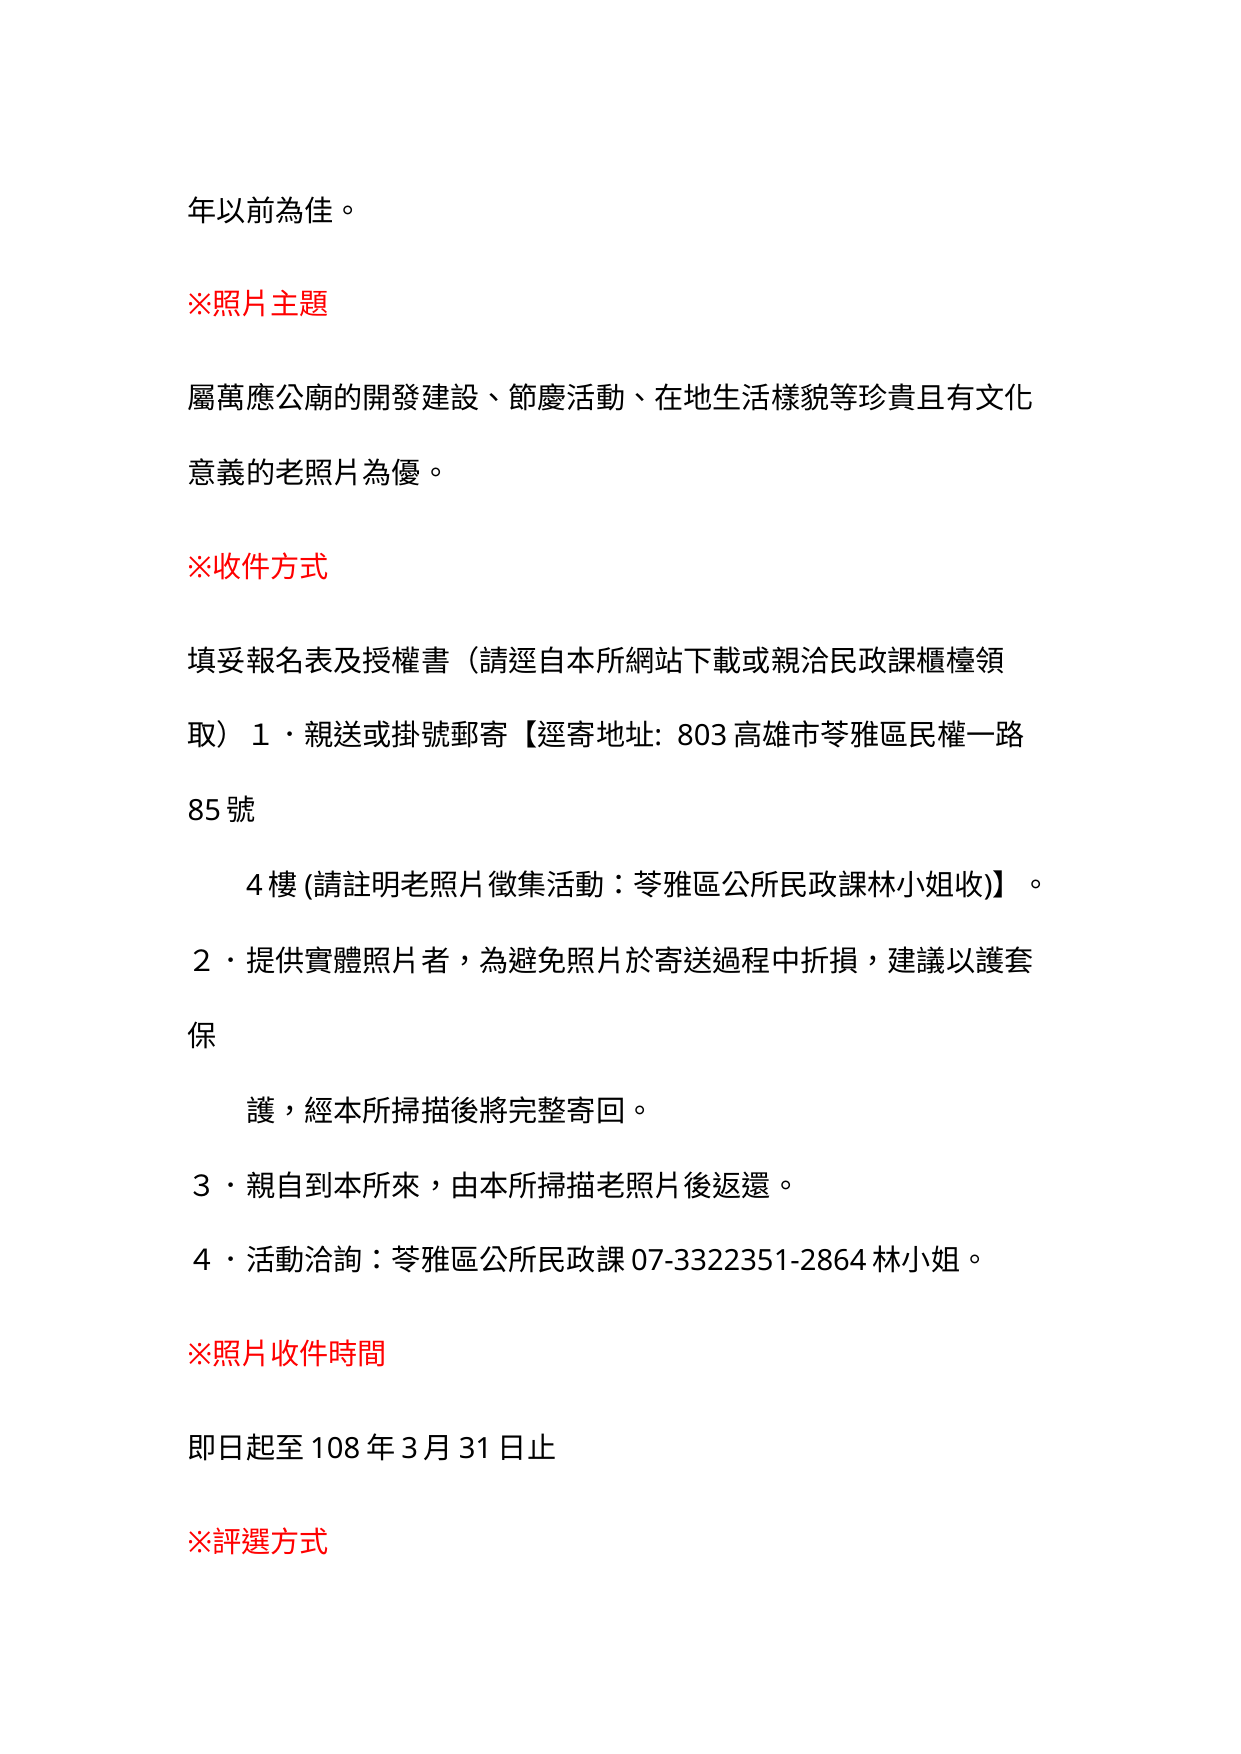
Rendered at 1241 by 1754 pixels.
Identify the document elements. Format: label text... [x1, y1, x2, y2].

text 填妥報名表及授權書（請逕自本所網站下載或親洽民政課櫃檯領取）１．親送或掛號郵寄【逕寄地址: 803高雄市苓雅區民權一路85號 [187, 614, 1053, 839]
text ※照片收件時間 [187, 1308, 1053, 1383]
text 4樓 (請註明老照片徵集活動：苓雅區公所民政課林小姐收)】。２．提供實體照片者，為避免照片於寄送過程中折損，建議以護套保 [187, 839, 1053, 1064]
text ３．親自到本所來，由本所掃描老照片後返還。 [187, 1139, 1053, 1214]
text 即日起至108年3月31日止 [187, 1402, 1053, 1477]
text ※照片主題 [187, 258, 1053, 333]
text 護，經本所掃描後將完整寄回。 [187, 1064, 1053, 1139]
text ※收件方式 [187, 521, 1053, 596]
text 年以前為佳。 [187, 164, 1053, 239]
text ４．活動洽詢：苓雅區公所民政課07-3322351-2864林小姐。 [187, 1214, 1053, 1289]
text ※評選方式 [187, 1496, 1053, 1571]
text 屬萬應公廟的開發建設、節慶活動、在地生活樣貌等珍貴且有文化意義的老照片為優。 [187, 352, 1053, 502]
